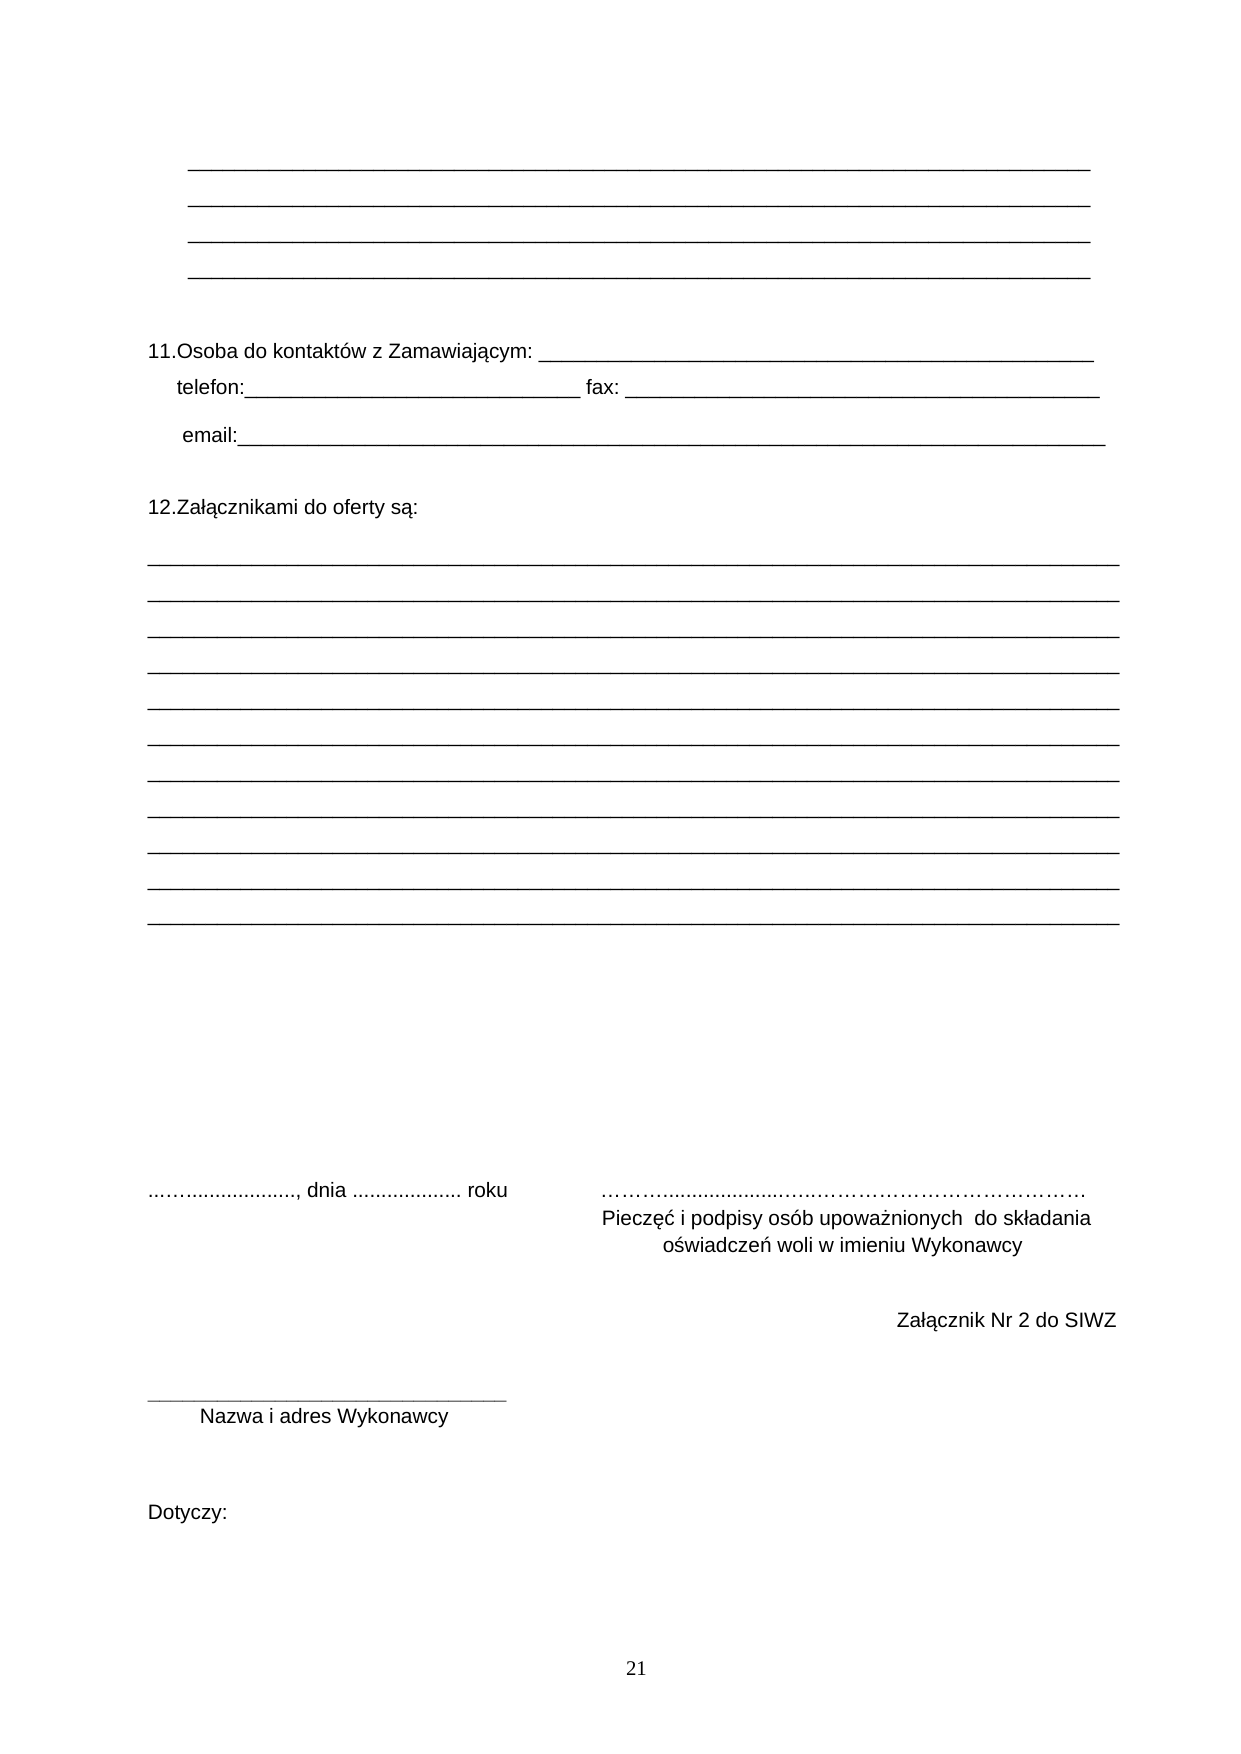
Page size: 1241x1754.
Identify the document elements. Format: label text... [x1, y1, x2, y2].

text 11.Osoba do kontaktów z Zamawiającym: ________________________________________________ [148, 339, 1125, 363]
text oświadczeń woli w imieniu Wykonawcy [616, 1233, 1125, 1257]
text Pieczęć i podpisy osób upoważnionych do składania [590, 1205, 1125, 1229]
text ______________________________________________________________________________ [148, 148, 1125, 172]
text telefon:_____________________________ fax: _________________________________________ [148, 375, 1125, 399]
text email:___________________________________________________________________________ [148, 423, 1125, 447]
text _______________________________ [148, 1380, 1125, 1404]
text 12.Załącznikami do oferty są: [148, 495, 1125, 519]
text ______________________________________________________________________________ [148, 255, 1125, 279]
text ...…..................., dnia ................... roku ……….....................…..………………………………… [148, 1178, 1096, 1202]
text Dotyczy: [148, 1500, 1125, 1524]
text ______________________________________________________________________________ [148, 219, 1125, 243]
text ____________________________________________________________________________________________________________________________________________________________________________________________________________________________________________________________ [148, 830, 1122, 926]
text ________________________________________________________________________________________________________________________________________________________________________________________________________________________________________________________________________________________________________________________________________________________________________________________________________________________________________________________________________________________________________________________________________________________________________________________________________________________________________________________________________________________________ [148, 543, 1122, 818]
text Załącznik Nr 2 do SIWZ [811, 1308, 1125, 1332]
text ______________________________________________________________________________ [148, 183, 1125, 207]
text Nazwa i adres Wykonawcy [148, 1404, 1125, 1428]
